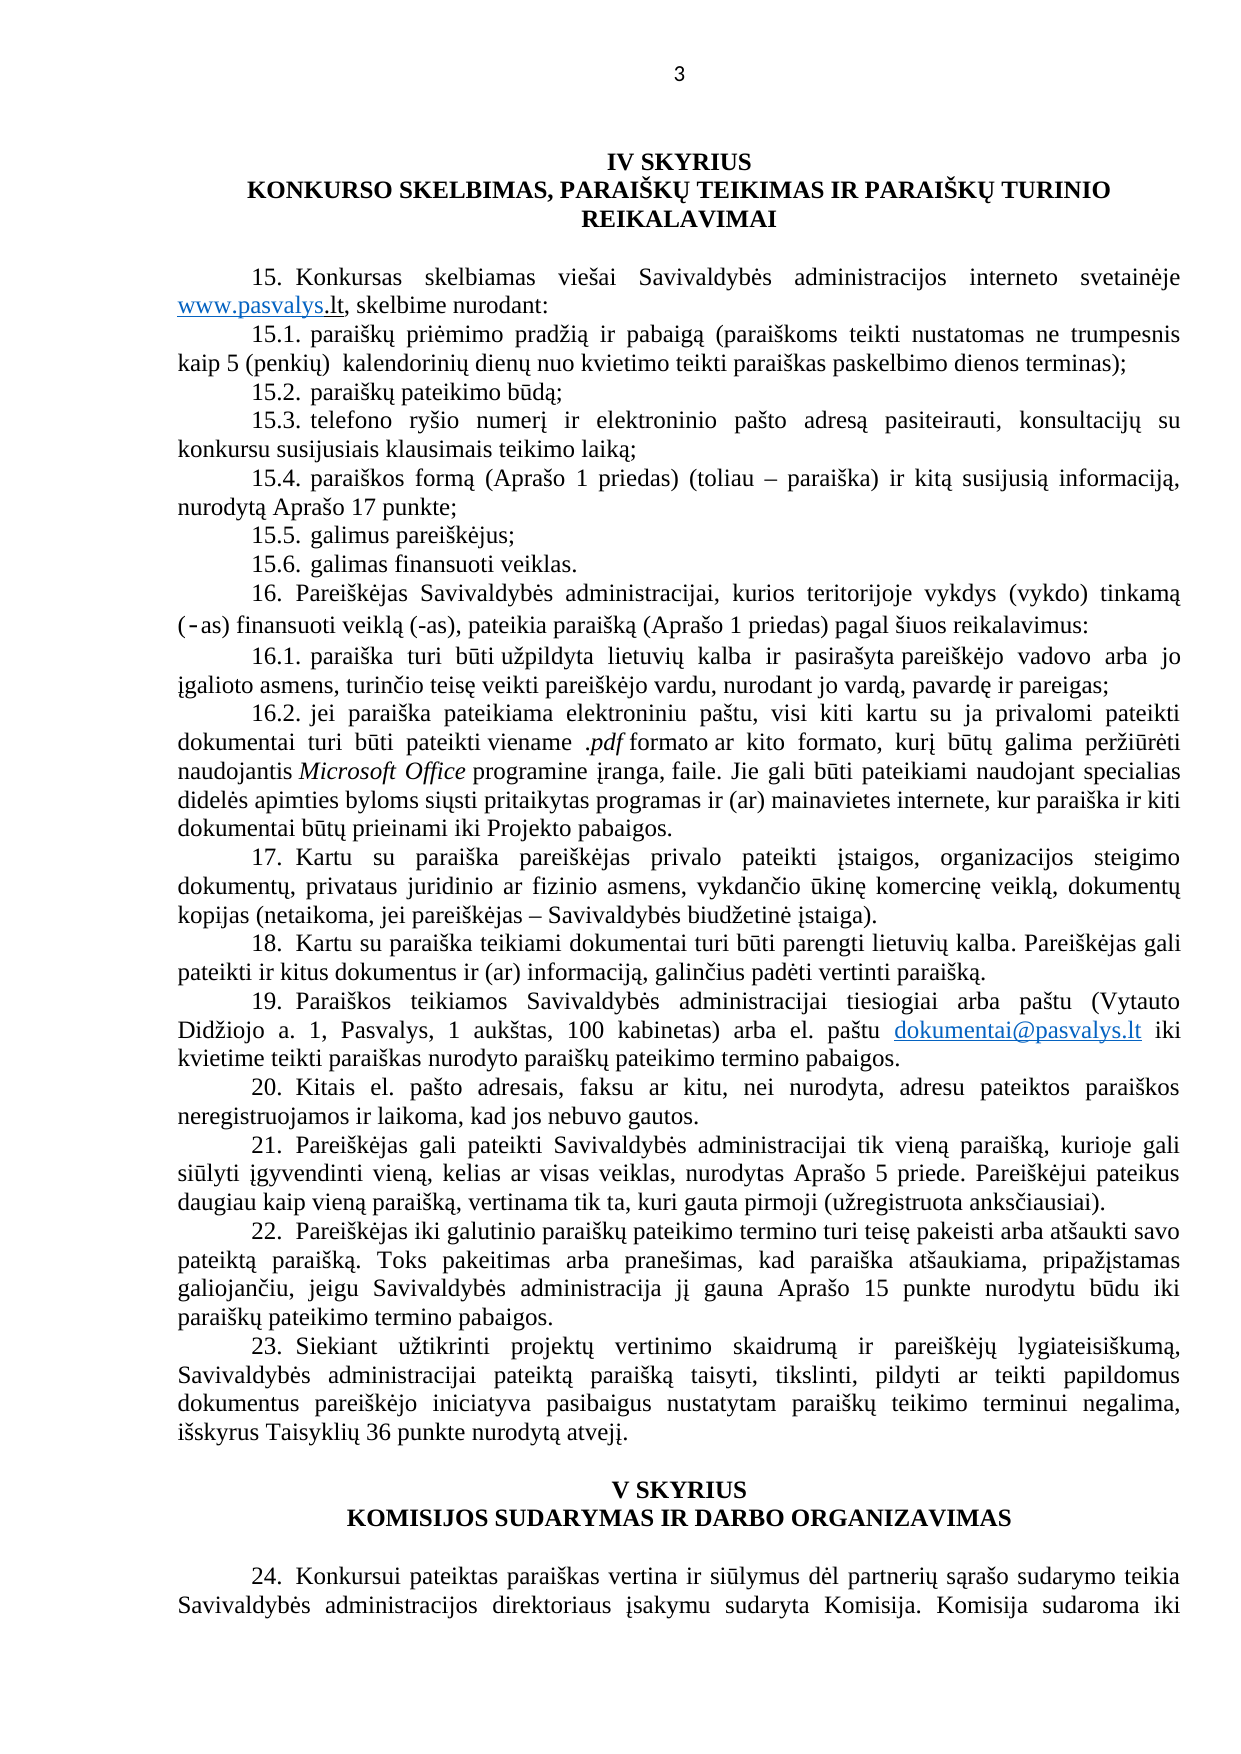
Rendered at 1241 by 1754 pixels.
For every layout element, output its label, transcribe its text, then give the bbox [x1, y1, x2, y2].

text 15.4. paraiškos formą (Aprašo 1 priedas) (toliau – paraiška) ir kitą susijusią informaciją, nurodytą Aprašo 17 punkte; [177, 463, 1181, 521]
text IV SKYRIUS [177, 147, 1181, 176]
text 15.3. telefono ryšio numerį ir elektroninio pašto adresą pasiteirauti, konsultacijų su konkursu susijusiais klausimais teikimo laiką; [177, 406, 1181, 463]
text 22. Pareiškėjas iki galutinio paraiškų pateikimo termino turi teisę pakeisti arba atšaukti savo pateiktą paraišką. Toks pakeitimas arba pranešimas, kad paraiška atšaukiama, pripažįstamas galiojančiu, jeigu Savivaldybės administracija jį gauna Aprašo 15 punkte nurodytu būdu iki paraiškų pateikimo termino pabaigos. [177, 1216, 1181, 1331]
text 17. Kartu su paraiška pareiškėjas privalo pateikti įstaigos, organizacijos steigimo dokumentų, privataus juridinio ar fizinio asmens, vykdančio ūkinę komercinę veiklą, dokumentų kopijas (netaikoma, jei pareiškėjas – Savivaldybės biudžetinė įstaiga). [177, 842, 1181, 928]
text 16.2. jei paraiška pateikiama elektroniniu paštu, visi kiti kartu su ja privalomi pateikti dokumentai turi būti pateikti viename .pdf formato ar kito formato, kurį būtų galima peržiūrėti naudojantis Microsoft Office programine įranga, faile. Jie gali būti pateikiami naudojant specialias didelės apimties byloms siųsti pritaikytas programas ir (ar) mainavietes internete, kur paraiška ir kiti dokumentai būtų prieinami iki Projekto pabaigos. [177, 698, 1181, 842]
text 15.2. paraiškų pateikimo būdą; [177, 377, 1181, 406]
text 15.1. paraiškų priėmimo pradžią ir pabaigą (paraiškoms teikti nustatomas ne trumpesnis kaip 5 (penkių) kalendorinių dienų nuo kvietimo teikti paraiškas paskelbimo dienos terminas); [177, 319, 1181, 377]
text 24. Konkursui pateiktas paraiškas vertina ir siūlymus dėl partnerių sąrašo sudarymo teikia Savivaldybės administracijos direktoriaus įsakymu sudaryta Komisija. Komisija sudaroma iki [177, 1561, 1181, 1618]
text 16.1. paraiška turi būti užpildyta lietuvių kalba ir pasirašyta pareiškėjo vadovo arba jo įgalioto asmens, turinčio teisę veikti pareiškėjo vardu, nurodant jo vardą, pavardę ir pareigas; [177, 641, 1181, 698]
text KOMISIJOS SUDARYMAS IR DARBO ORGANIZAVIMAS [177, 1503, 1181, 1532]
text 21. Pareiškėjas gali pateikti Savivaldybės administracijai tik vieną paraišką, kurioje gali siūlyti įgyvendinti vieną, kelias ar visas veiklas, nurodytas Aprašo 5 priede. Pareiškėjui pateikus daugiau kaip vieną paraišką, vertinama tik ta, kuri gauta pirmoji (užregistruota anksčiausiai). [177, 1130, 1181, 1216]
text V SKYRIUS [177, 1475, 1181, 1503]
text 23. Siekiant užtikrinti projektų vertinimo skaidrumą ir pareiškėjų lygiateisiškumą, Savivaldybės administracijai pateiktą paraišką taisyti, tikslinti, pildyti ar teikti papildomus dokumentus pareiškėjo iniciatyva pasibaigus nustatytam paraiškų teikimo terminui negalima, išskyrus Taisyklių 36 punkte nurodytą atvejį. [177, 1331, 1181, 1446]
text 15.5. galimus pareiškėjus; [177, 521, 1181, 549]
text 18. Kartu su paraiška teikiami dokumentai turi būti parengti lietuvių kalba. Pareiškėjas gali pateikti ir kitus dokumentus ir (ar) informaciją, galinčius padėti vertinti paraišką. [177, 928, 1181, 986]
text 19. Paraiškos teikiamos Savivaldybės administracijai tiesiogiai arba paštu (Vytauto Didžiojo a. 1, Pasvalys, 1 aukštas, 100 kabinetas) arba el. paštu dokumentai@pasvalys.lt iki kvietime teikti paraiškas nurodyto paraiškų pateikimo termino pabaigos. [177, 986, 1181, 1072]
text 15. Konkursas skelbiamas viešai Savivaldybės administracijos interneto svetainėje www.pasvalys.lt, skelbime nurodant: [177, 262, 1181, 319]
text 16. Pareiškėjas Savivaldybės administracijai, kurios teritorijoje vykdys (vykdo) tinkamą (‑as) finansuoti veiklą (-as), pateikia paraišką (Aprašo 1 priedas) pagal šiuos reikalavimus: [177, 578, 1181, 641]
text 15.6. galimas finansuoti veiklas. [177, 549, 1181, 578]
text 20. Kitais el. pašto adresais, faksu ar kitu, nei nurodyta, adresu pateiktos paraiškos neregistruojamos ir laikoma, kad jos nebuvo gautos. [177, 1072, 1181, 1130]
text KONKURSO SKELBIMAS, PARAIŠKŲ TEIKIMAS IR PARAIŠKŲ TURINIO REIKALAVIMAI [177, 176, 1181, 233]
